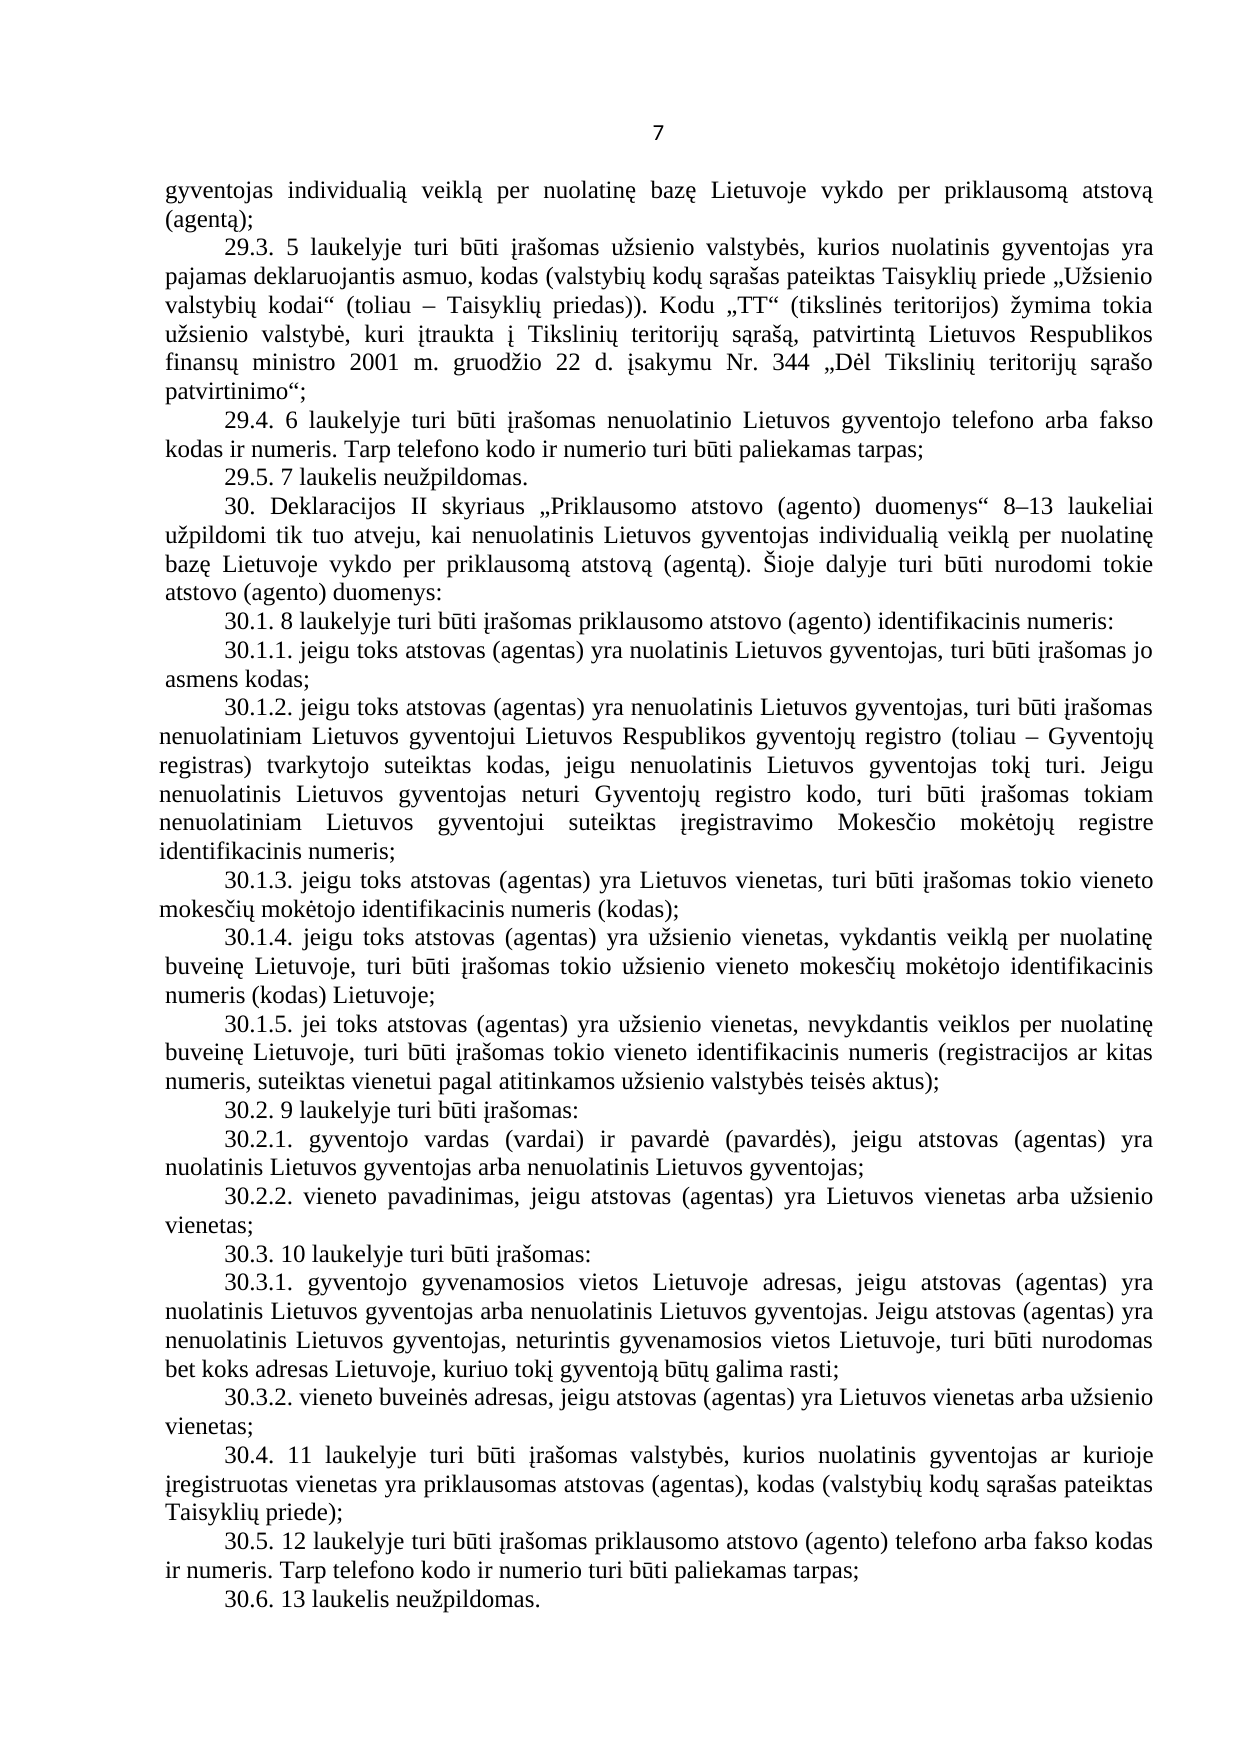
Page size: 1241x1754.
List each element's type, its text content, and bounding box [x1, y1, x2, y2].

text 30.1. 8 laukelyje turi būti įrašomas priklausomo atstovo (agento) identifikacinis numeris: [165, 606, 1154, 635]
text 30.1.2. jeigu toks atstovas (agentas) yra nenuolatinis Lietuvos gyventojas, turi būti įrašomas nenuolatiniam Lietuvos gyventojui Lietuvos Respublikos gyventojų registro (toliau – Gyventojų registras) tvarkytojo suteiktas kodas, jeigu nenuolatinis Lietuvos gyventojas tokį turi. Jeigu nenuolatinis Lietuvos gyventojas neturi Gyventojų registro kodo, turi būti įrašomas tokiam nenuolatiniam Lietuvos gyventojui suteiktas įregistravimo Mokesčio mokėtojų registre identifikacinis numeris; [159, 692, 1154, 865]
text gyventojas individualią veiklą per nuolatinę bazę Lietuvoje vykdo per priklausomą atstovą (agentą); [165, 175, 1154, 232]
text 30.5. 12 laukelyje turi būti įrašomas priklausomo atstovo (agento) telefono arba fakso kodas ir numeris. Tarp telefono kodo ir numerio turi būti paliekamas tarpas; [165, 1526, 1154, 1584]
text 30.2.1. gyventojo vardas (vardai) ir pavardė (pavardės), jeigu atstovas (agentas) yra nuolatinis Lietuvos gyventojas arba nenuolatinis Lietuvos gyventojas; [165, 1124, 1154, 1181]
text 30.1.4. jeigu toks atstovas (agentas) yra užsienio vienetas, vykdantis veiklą per nuolatinę buveinę Lietuvoje, turi būti įrašomas tokio užsienio vieneto mokesčių mokėtojo identifikacinis numeris (kodas) Lietuvoje; [165, 922, 1154, 1009]
text 30.1.3. jeigu toks atstovas (agentas) yra Lietuvos vienetas, turi būti įrašomas tokio vieneto mokesčių mokėtojo identifikacinis numeris (kodas); [159, 865, 1154, 922]
text 30. Deklaracijos II skyriaus „Priklausomo atstovo (agento) duomenys“ 8–13 laukeliai užpildomi tik tuo atveju, kai nenuolatinis Lietuvos gyventojas individualią veiklą per nuolatinę bazę Lietuvoje vykdo per priklausomą atstovą (agentą). Šioje dalyje turi būti nurodomi tokie atstovo (agento) duomenys: [165, 491, 1154, 606]
text 29.5. 7 laukelis neužpildomas. [165, 462, 1154, 491]
text 30.3.1. gyventojo gyvenamosios vietos Lietuvoje adresas, jeigu atstovas (agentas) yra nuolatinis Lietuvos gyventojas arba nenuolatinis Lietuvos gyventojas. Jeigu atstovas (agentas) yra nenuolatinis Lietuvos gyventojas, neturintis gyvenamosios vietos Lietuvoje, turi būti nurodomas bet koks adresas Lietuvoje, kuriuo tokį gyventoją būtų galima rasti; [165, 1267, 1154, 1382]
text 30.1.1. jeigu toks atstovas (agentas) yra nuolatinis Lietuvos gyventojas, turi būti įrašomas jo asmens kodas; [165, 635, 1154, 692]
text 30.3. 10 laukelyje turi būti įrašomas: [165, 1239, 1154, 1267]
text 30.2.2. vieneto pavadinimas, jeigu atstovas (agentas) yra Lietuvos vienetas arba užsienio vienetas; [165, 1181, 1154, 1239]
text 30.6. 13 laukelis neužpildomas. [165, 1584, 1154, 1612]
text 29.3. 5 laukelyje turi būti įrašomas užsienio valstybės, kurios nuolatinis gyventojas yra pajamas deklaruojantis asmuo, kodas (valstybių kodų sąrašas pateiktas Taisyklių priede „Užsienio valstybių kodai“ (toliau – Taisyklių priedas)). Kodu „TT“ (tikslinės teritorijos) žymima tokia užsienio valstybė, kuri įtraukta į Tikslinių teritorijų sąrašą, patvirtintą Lietuvos Respublikos finansų ministro 2001 m. gruodžio 22 d. įsakymu Nr. 344 „Dėl Tikslinių teritorijų sąrašo patvirtinimo“; [165, 232, 1154, 405]
text 30.4. 11 laukelyje turi būti įrašomas valstybės, kurios nuolatinis gyventojas ar kurioje įregistruotas vienetas yra priklausomas atstovas (agentas), kodas (valstybių kodų sąrašas pateiktas Taisyklių priede); [165, 1440, 1154, 1526]
text 30.2. 9 laukelyje turi būti įrašomas: [165, 1095, 1154, 1124]
text 30.1.5. jei toks atstovas (agentas) yra užsienio vienetas, nevykdantis veiklos per nuolatinę buveinę Lietuvoje, turi būti įrašomas tokio vieneto identifikacinis numeris (registracijos ar kitas numeris, suteiktas vienetui pagal atitinkamos užsienio valstybės teisės aktus); [165, 1009, 1154, 1095]
text 29.4. 6 laukelyje turi būti įrašomas nenuolatinio Lietuvos gyventojo telefono arba fakso kodas ir numeris. Tarp telefono kodo ir numerio turi būti paliekamas tarpas; [165, 405, 1154, 462]
text 30.3.2. vieneto buveinės adresas, jeigu atstovas (agentas) yra Lietuvos vienetas arba užsienio vienetas; [165, 1382, 1154, 1440]
